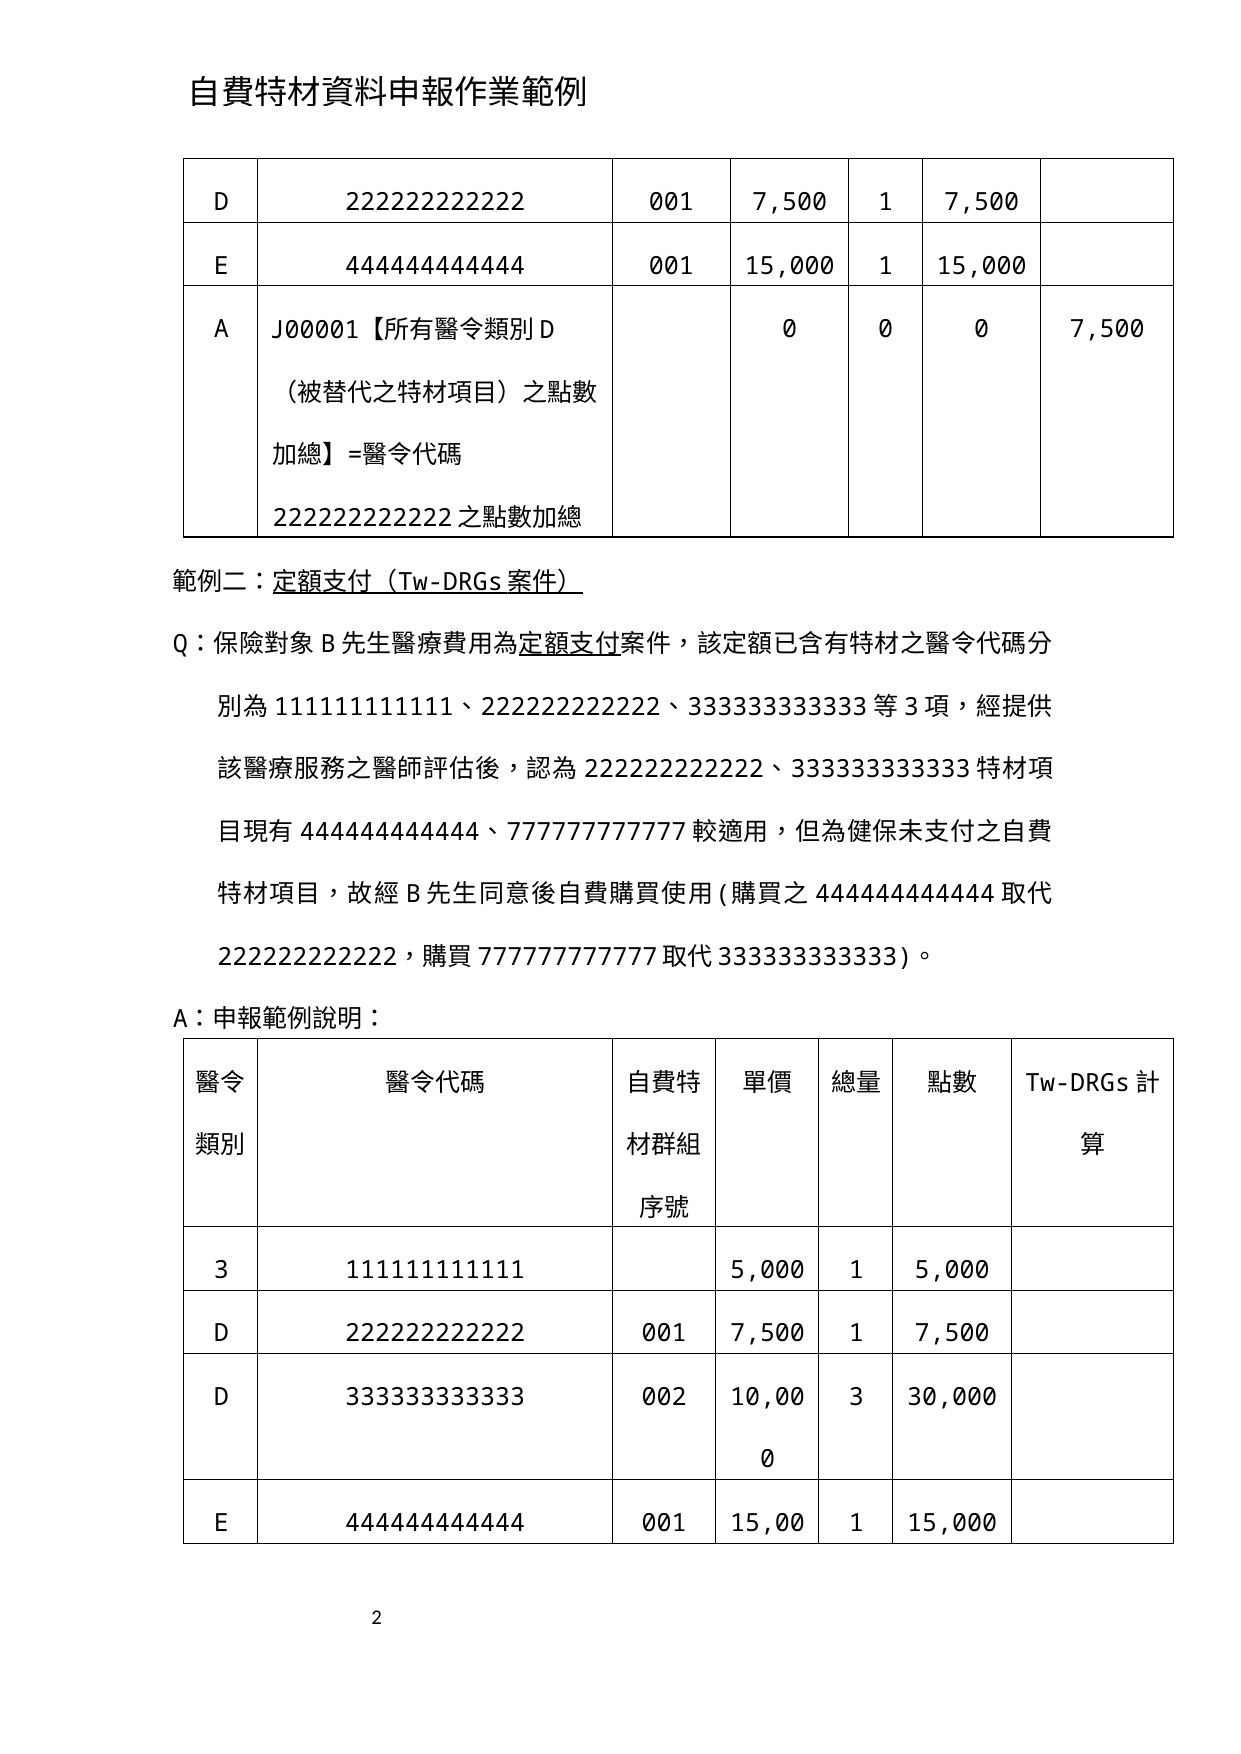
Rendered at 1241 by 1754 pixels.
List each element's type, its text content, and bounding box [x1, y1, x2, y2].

table_cell 001 [613, 1480, 715, 1543]
table_cell J00001【所有醫令類別D（被替代之特材項目）之點數加總】=醫令代碼222222222222之點數加總 [258, 286, 612, 536]
table_cell 1 [849, 223, 922, 285]
table_cell D [184, 159, 257, 222]
table_cell 7,500 [1041, 286, 1173, 536]
table_cell [613, 1227, 715, 1289]
table_cell 111111111111 [258, 1227, 612, 1289]
table_cell [1041, 223, 1173, 285]
table_cell 0 [731, 286, 848, 536]
table_cell 002 [613, 1354, 715, 1479]
table_cell 15,000 [893, 1480, 1011, 1543]
table_cell 0 [923, 286, 1040, 536]
table_cell 7,500 [716, 1291, 818, 1353]
table_cell 333333333333 [258, 1354, 612, 1479]
table_cell 5,000 [716, 1227, 818, 1289]
table_cell 7,500 [923, 159, 1040, 222]
table_cell 444444444444 [258, 223, 612, 285]
table_cell [1012, 1480, 1173, 1543]
text 範例二：定額支付（Tw-DRGs案件） [173, 537, 1053, 600]
table_cell 15,00 [716, 1480, 818, 1543]
table_cell [1041, 159, 1173, 222]
table_cell E [184, 223, 257, 285]
table_header 總量 [819, 1039, 892, 1226]
table_cell 15,000 [731, 223, 848, 285]
text Q：保險對象B先生醫療費用為定額支付案件，該定額已含有特材之醫令代碼分別為111111111111、222222222222、333333333333等3項，經提供該醫療服務之醫師評估後，認為222222222222、333333333333特材項目現有444444444444、777777777777較適用，但為健保未支付之自費特材項目，故經B先生同意後自費購買使用(購買之444444444444取代222222222222，購買777777777777取代333333333333)。 [173, 600, 1053, 975]
table_header 自費特材群組序號 [613, 1039, 715, 1226]
table_cell E [184, 1480, 257, 1543]
table_cell 10,000 [716, 1354, 818, 1479]
table_cell 0 [849, 286, 922, 536]
table_cell 5,000 [893, 1227, 1011, 1289]
table_cell 001 [613, 223, 730, 285]
table_cell A [184, 286, 257, 536]
table_header Tw-DRGs計算 [1012, 1039, 1173, 1226]
table_cell 7,500 [893, 1291, 1011, 1353]
text A：申報範例說明： [173, 975, 1053, 1037]
table_cell 1 [819, 1291, 892, 1353]
table_cell 30,000 [893, 1354, 1011, 1479]
table_cell [1012, 1291, 1173, 1353]
table_header 醫令類別 [184, 1039, 257, 1226]
table_cell 3 [184, 1227, 257, 1289]
table_cell 001 [613, 1291, 715, 1353]
table_cell D [184, 1354, 257, 1479]
table_cell D [184, 1291, 257, 1353]
table_cell 1 [819, 1480, 892, 1543]
table_cell 444444444444 [258, 1480, 612, 1543]
table_cell [613, 286, 730, 536]
table_cell 1 [849, 159, 922, 222]
table_cell 7,500 [731, 159, 848, 222]
table_cell [1012, 1227, 1173, 1289]
table_cell 1 [819, 1227, 892, 1289]
table_cell 222222222222 [258, 159, 612, 222]
table_cell 15,000 [923, 223, 1040, 285]
table_cell [1012, 1354, 1173, 1479]
table_cell 222222222222 [258, 1291, 612, 1353]
table_cell 3 [819, 1354, 892, 1479]
table_header 醫令代碼 [258, 1039, 612, 1226]
table_header 單價 [716, 1039, 818, 1226]
table_header 點數 [893, 1039, 1011, 1226]
table_cell 001 [613, 159, 730, 222]
